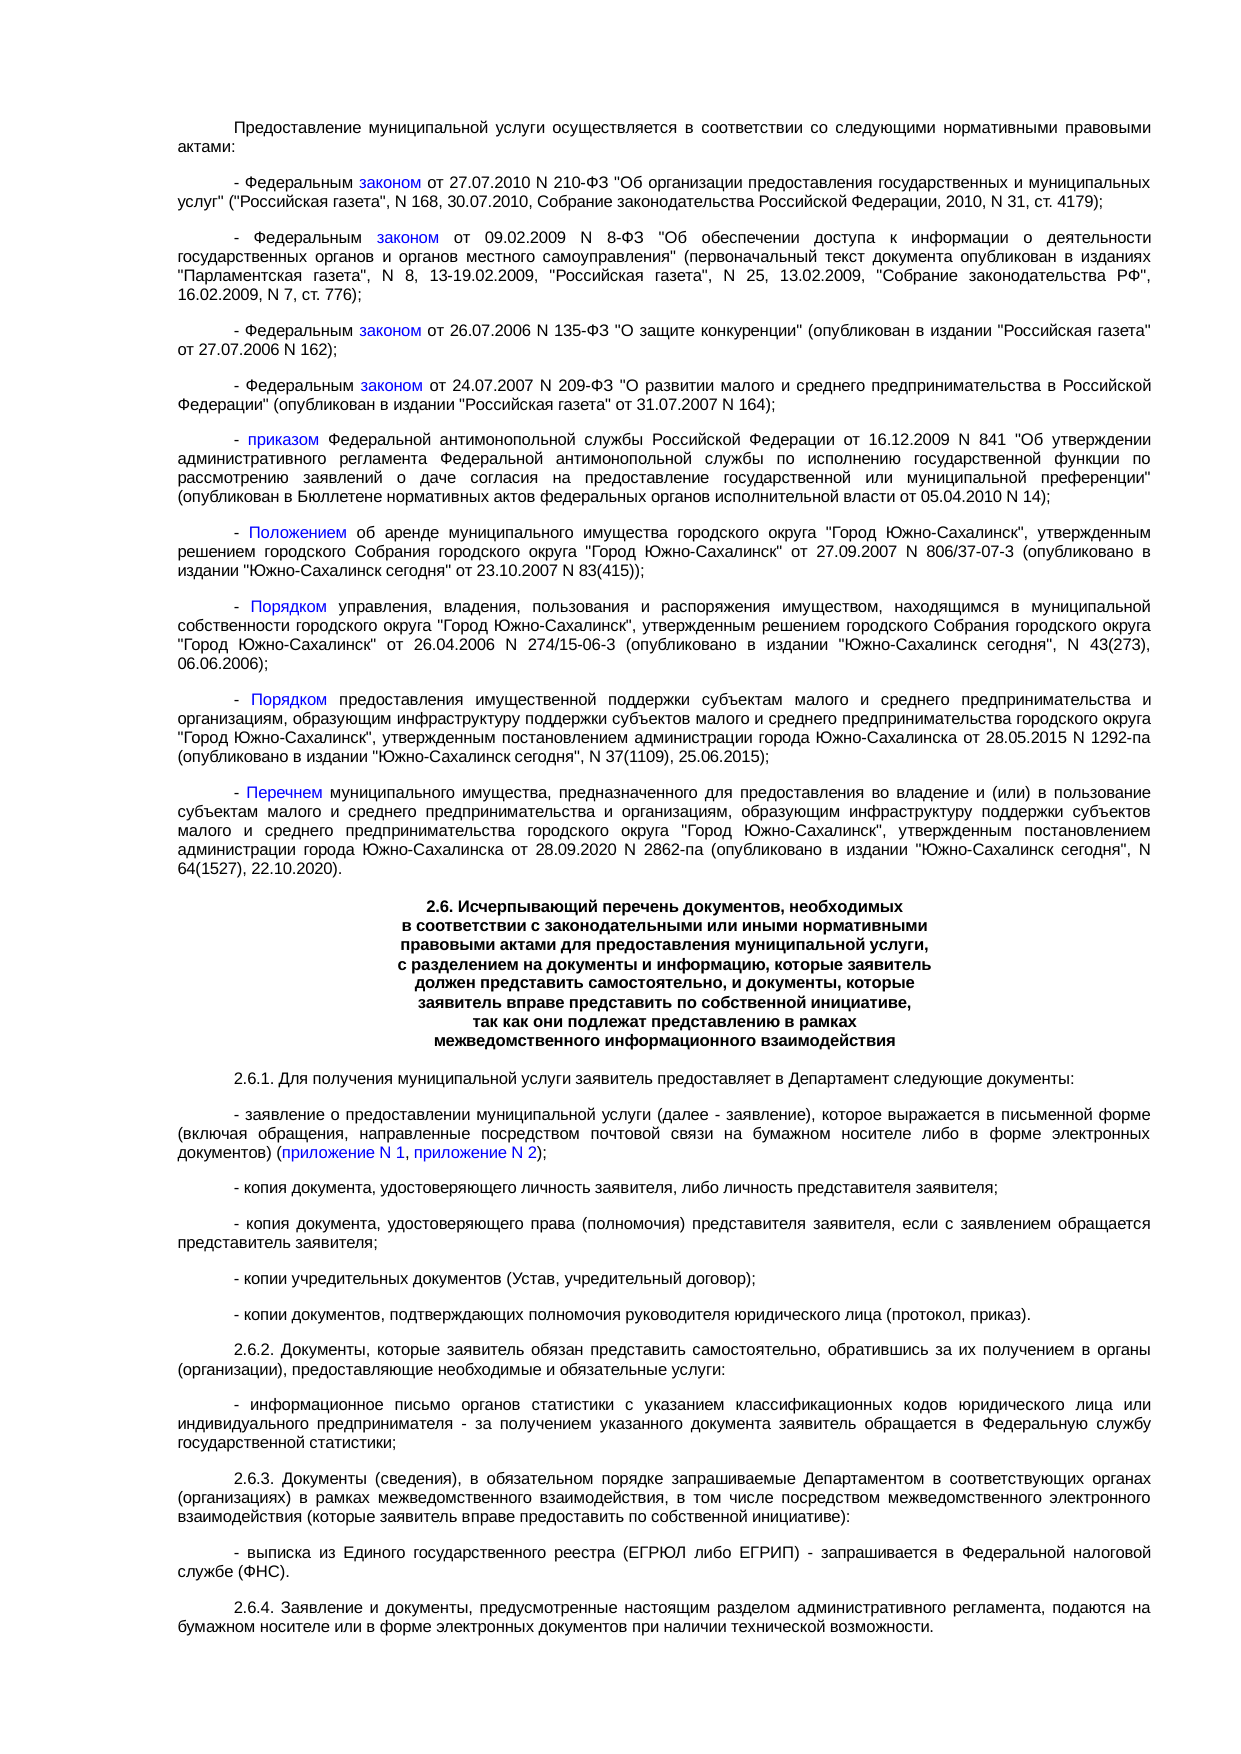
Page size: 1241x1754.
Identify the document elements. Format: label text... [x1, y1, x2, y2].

text - Перечнем муниципального имущества, предназначенного для предоставления во владение и (или) в пользование субъектам малого и среднего предпринимательства и организациям, образующим инфраструктуру поддержки субъектов малого и среднего предпринимательства городского округа "Город Южно-Сахалинск", утвержденным постановлением администрации города Южно-Сахалинска от 28.09.2020 N 2862-па (опубликовано в издании "Южно-Сахалинск сегодня", N 64(1527), 22.10.2020). [177, 783, 1152, 878]
text - Федеральным законом от 27.07.2010 N 210-ФЗ "Об организации предоставления государственных и муниципальных услуг" ("Российская газета", N 168, 30.07.2010, Собрание законодательства Российской Федерации, 2010, N 31, ст. 4179); [177, 173, 1152, 211]
text - копии учредительных документов (Устав, учредительный договор); [177, 1269, 1152, 1288]
subtitle 2.6. Исчерпывающий перечень документов, необходимых [177, 897, 1152, 916]
text в соответствии с законодательными или иными нормативными [177, 916, 1152, 935]
text с разделением на документы и информацию, которые заявитель [177, 954, 1152, 973]
text - Порядком предоставления имущественной поддержки субъектам малого и среднего предпринимательства и организациям, образующим инфраструктуру поддержки субъектов малого и среднего предпринимательства городского округа "Город Южно-Сахалинск", утвержденным постановлением администрации города Южно-Сахалинска от 28.05.2015 N 1292-па (опубликовано в издании "Южно-Сахалинск сегодня", N 37(1109), 25.06.2015); [177, 690, 1152, 766]
text - копия документа, удостоверяющего личность заявителя, либо личность представителя заявителя; [177, 1178, 1152, 1197]
text - копии документов, подтверждающих полномочия руководителя юридического лица (протокол, приказ). [177, 1304, 1152, 1324]
text правовыми актами для предоставления муниципальной услуги, [177, 935, 1152, 954]
text - выписка из Единого государственного реестра (ЕГРЮЛ либо ЕГРИП) - запрашивается в Федеральной налоговой службе (ФНС). [177, 1543, 1152, 1581]
text - копия документа, удостоверяющего права (полномочия) представителя заявителя, если с заявлением обращается представитель заявителя; [177, 1214, 1152, 1252]
text - Порядком управления, владения, пользования и распоряжения имуществом, находящимся в муниципальной собственности городского округа "Город Южно-Сахалинск", утвержденным решением городского Собрания городского округа "Город Южно-Сахалинск" от 26.04.2006 N 274/15-06-3 (опубликовано в издании "Южно-Сахалинск сегодня", N 43(273), 06.06.2006); [177, 597, 1152, 673]
text - приказом Федеральной антимонопольной службы Российской Федерации от 16.12.2009 N 841 "Об утверждении административного регламента Федеральной антимонопольной службы по исполнению государственной функции по рассмотрению заявлений о даче согласия на предоставление государственной или муниципальной преференции" (опубликован в Бюллетене нормативных актов федеральных органов исполнительной власти от 05.04.2010 N 14); [177, 430, 1152, 506]
text - Федеральным законом от 09.02.2009 N 8-ФЗ "Об обеспечении доступа к информации о деятельности государственных органов и органов местного самоуправления" (первоначальный текст документа опубликован в изданиях "Парламентская газета", N 8, 13-19.02.2009, "Российская газета", N 25, 13.02.2009, "Собрание законодательства РФ", 16.02.2009, N 7, ст. 776); [177, 228, 1152, 304]
text - Положением об аренде муниципального имущества городского округа "Город Южно-Сахалинск", утвержденным решением городского Собрания городского округа "Город Южно-Сахалинск" от 27.09.2007 N 806/37-07-3 (опубликовано в издании "Южно-Сахалинск сегодня" от 23.10.2007 N 83(415)); [177, 523, 1152, 580]
text должен представить самостоятельно, и документы, которые [177, 973, 1152, 992]
text заявитель вправе представить по собственной инициативе, [177, 992, 1152, 1012]
text 2.6.3. Документы (сведения), в обязательном порядке запрашиваемые Департаментом в соответствующих органах (организациях) в рамках межведомственного взаимодействия, в том числе посредством межведомственного электронного взаимодействия (которые заявитель вправе предоставить по собственной инициативе): [177, 1469, 1152, 1526]
text Предоставление муниципальной услуги осуществляется в соответствии со следующими нормативными правовыми актами: [177, 118, 1152, 156]
text - информационное письмо органов статистики с указанием классификационных кодов юридического лица или индивидуального предпринимателя - за получением указанного документа заявитель обращается в Федеральную службу государственной статистики; [177, 1395, 1152, 1452]
text так как они подлежат представлению в рамках [177, 1012, 1152, 1031]
text - Федеральным законом от 24.07.2007 N 209-ФЗ "О развитии малого и среднего предпринимательства в Российской Федерации" (опубликован в издании "Российская газета" от 31.07.2007 N 164); [177, 375, 1152, 413]
text - Федеральным законом от 26.07.2006 N 135-ФЗ "О защите конкуренции" (опубликован в издании "Российская газета" от 27.07.2006 N 162); [177, 321, 1152, 359]
text - заявление о предоставлении муниципальной услуги (далее - заявление), которое выражается в письменной форме (включая обращения, направленные посредством почтовой связи на бумажном носителе либо в форме электронных документов) (приложение N 1, приложение N 2); [177, 1104, 1152, 1162]
text межведомственного информационного взаимодействия [177, 1031, 1152, 1050]
text 2.6.4. Заявление и документы, предусмотренные настоящим разделом административного регламента, подаются на бумажном носителе или в форме электронных документов при наличии технической возможности. [177, 1598, 1152, 1636]
text 2.6.1. Для получения муниципальной услуги заявитель предоставляет в Департамент следующие документы: [177, 1069, 1152, 1088]
text 2.6.2. Документы, которые заявитель обязан представить самостоятельно, обратившись за их получением в органы (организации), предоставляющие необходимые и обязательные услуги: [177, 1340, 1152, 1378]
